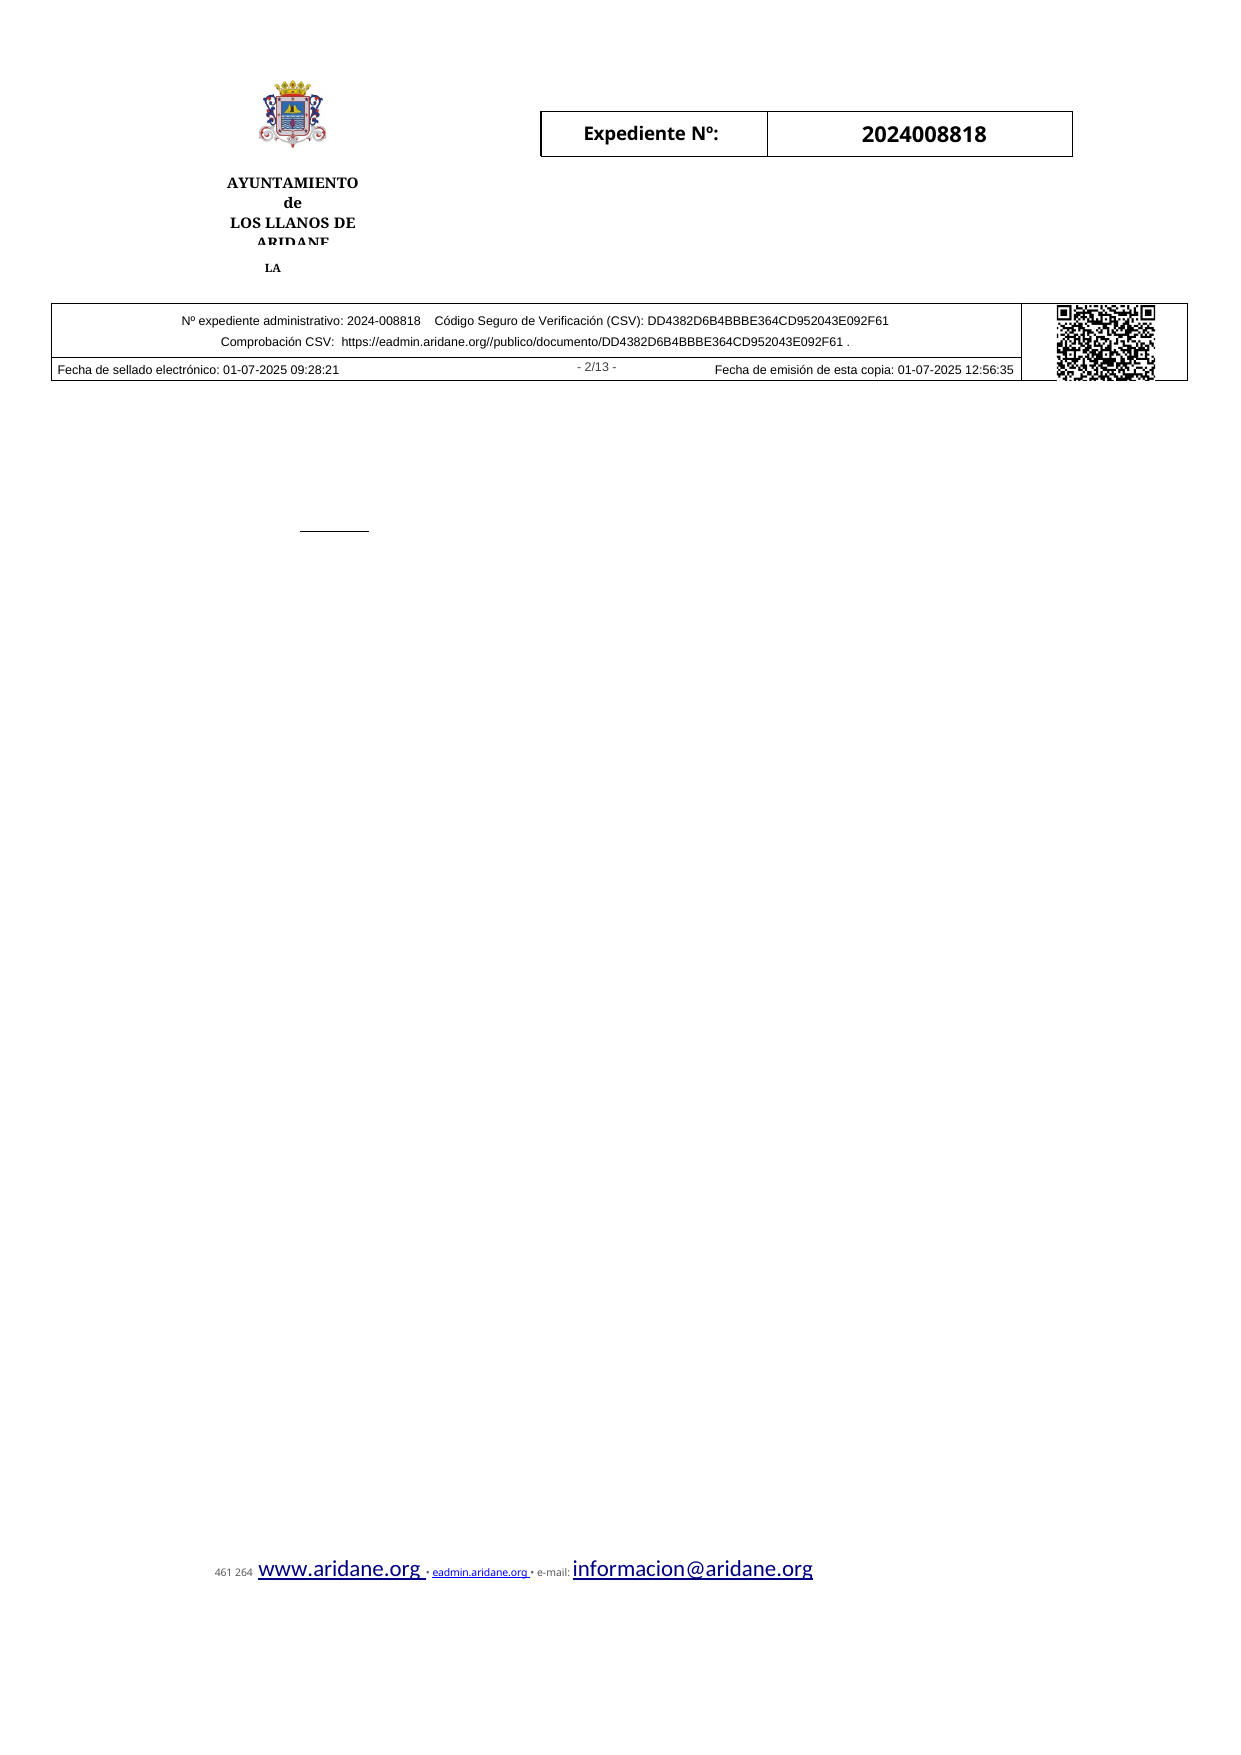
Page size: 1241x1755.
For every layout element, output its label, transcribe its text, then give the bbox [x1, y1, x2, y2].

table_header [1022, 304, 1187, 380]
table_cell Nº expediente administrativo: 2024-008818 Código Seguro de Verificación (CSV): DD4382D6B4BBBE364CD952043E092F61 Comprobación CSV: https://eadmin.aridane.org//publico/documento/DD4382D6B4BBBE364CD952043E092F61 . [52, 304, 1021, 357]
table_cell Fecha de sellado electrónico: 01-07-2025 09:28:21 - 2/13 - Fecha de emisión de esta copia: 01-07-2025 12:56:35 [52, 358, 1021, 380]
